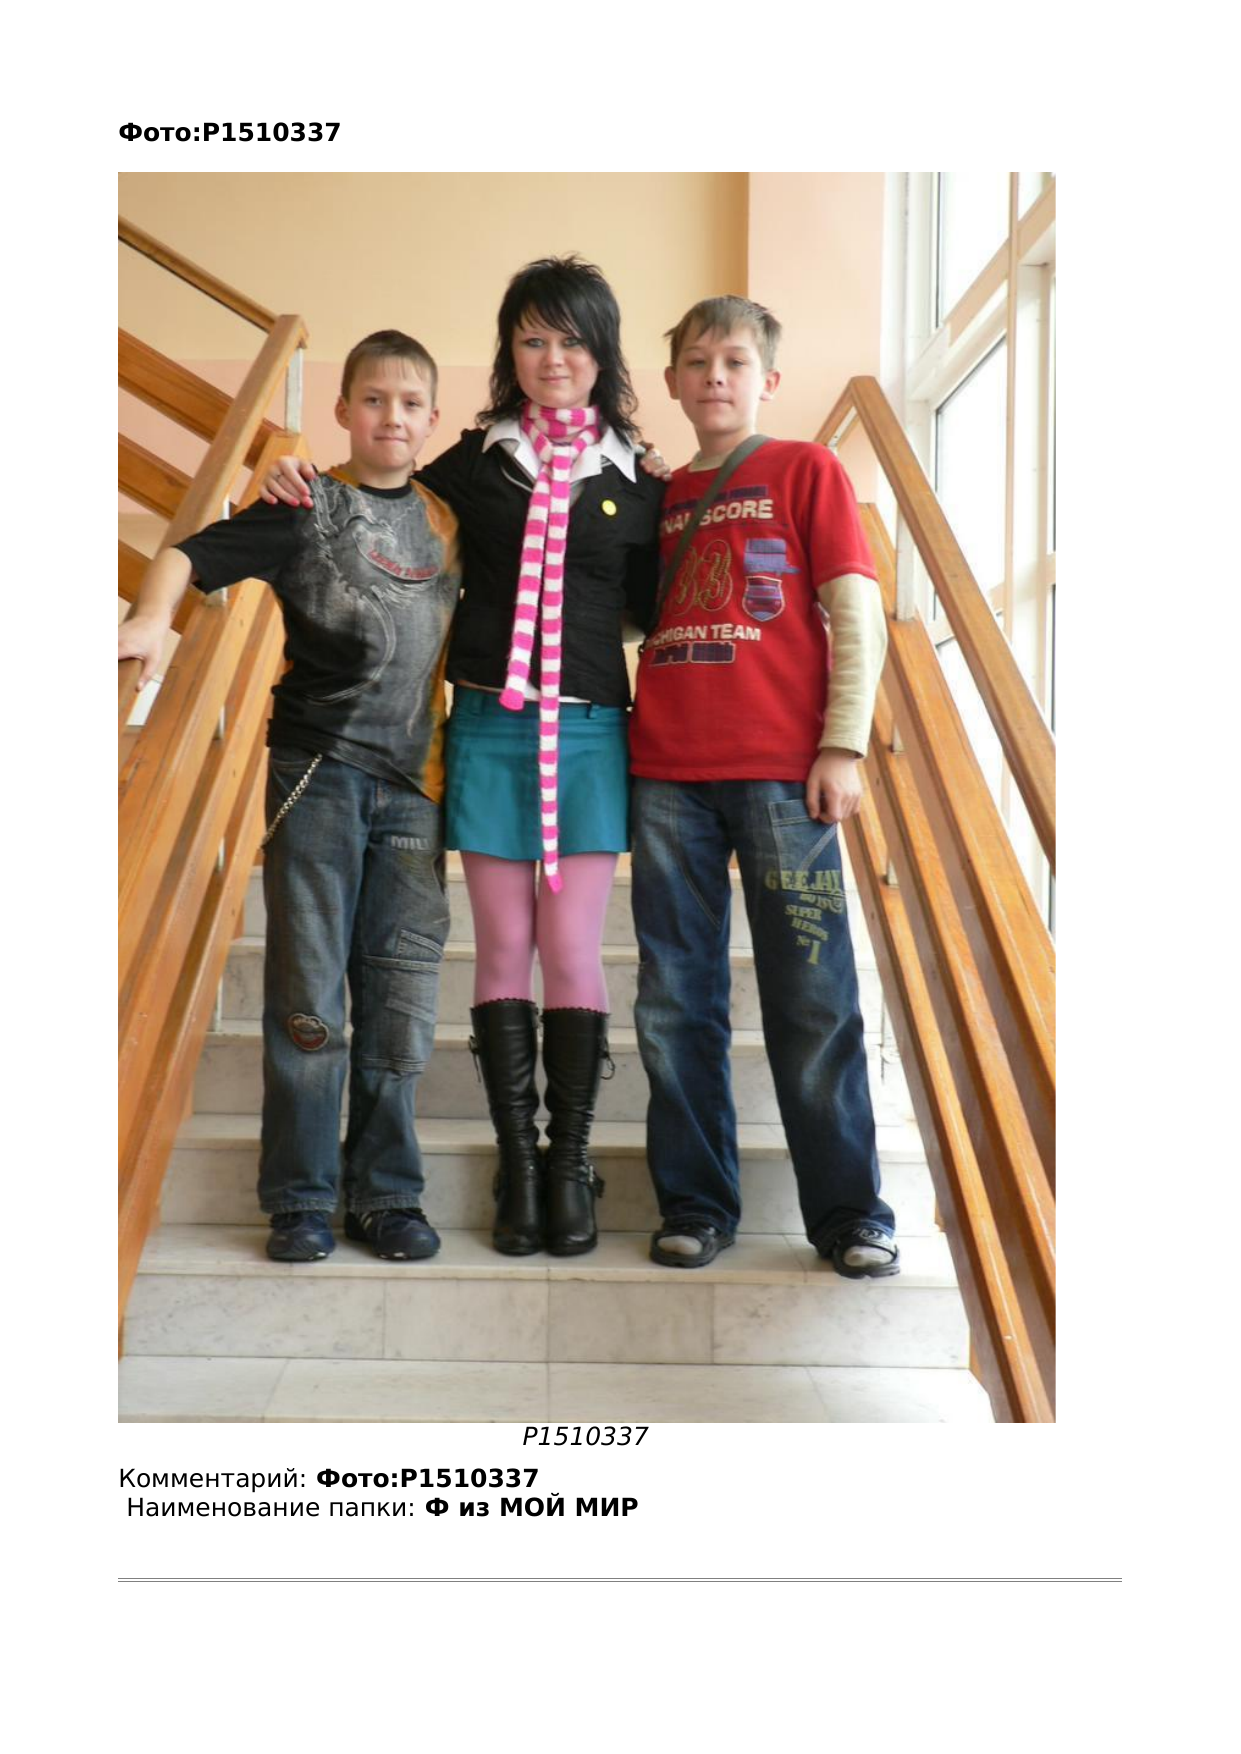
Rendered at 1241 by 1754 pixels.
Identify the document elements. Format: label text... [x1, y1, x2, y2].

text Комментарий: Фото:P1510337 Наименование папки: Ф из МОЙ МИР [118, 1464, 1122, 1551]
picture [118, 172, 1056, 1423]
subtitle Фото:P1510337 [118, 118, 1122, 147]
text P1510337 [118, 1423, 1056, 1451]
